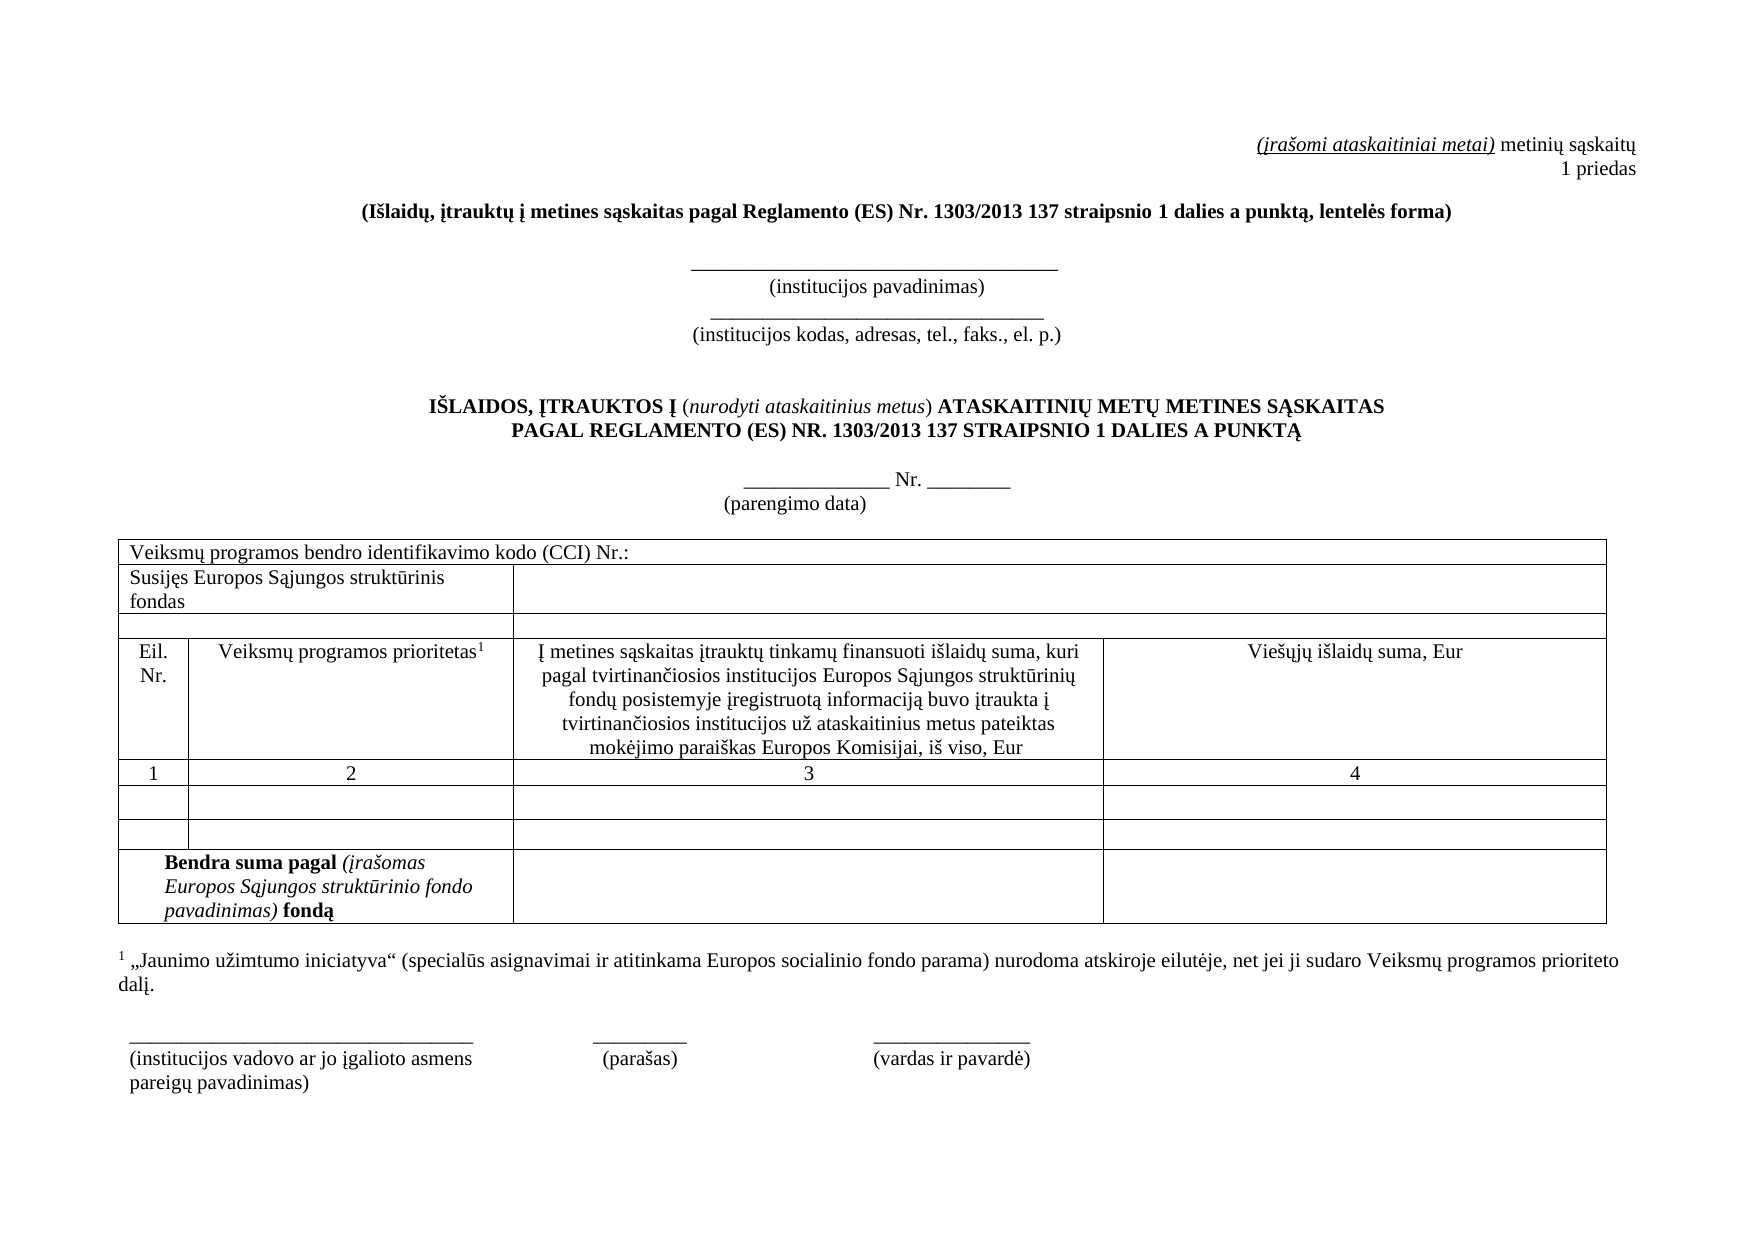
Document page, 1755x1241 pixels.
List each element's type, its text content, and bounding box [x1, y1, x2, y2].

text (institucijos kodas, adresas, tel., faks., el. p.) [118, 322, 1636, 346]
text (institucijos pavadinimas) [118, 274, 1636, 298]
table_cell [514, 786, 1103, 819]
table_cell [1104, 786, 1606, 819]
text (Išlaidų, įtrauktų į metines sąskaitas pagal Reglamento (ES) Nr. 1303/2013 137 straipsnio 1 dalies a punktą, lentelės forma) [118, 199, 1636, 223]
table_cell Bendra suma pagal (įrašomas Europos Sąjungos struktūrinio fondo pavadinimas) fondą [119, 850, 513, 922]
table_cell 4 [1104, 760, 1606, 784]
text 1 priedas [118, 156, 1636, 180]
table_cell [514, 820, 1103, 849]
table_cell [119, 786, 188, 819]
table_cell [119, 820, 188, 849]
table_cell [119, 614, 513, 638]
table_cell 3 [514, 760, 1103, 784]
text (parengimo data) [118, 491, 1636, 514]
table_header _________________________________ (institucijos vadovo ar jo įgalioto asmens pareigų pavadinimas) [118, 1022, 484, 1094]
text 1 „Jaunimo užimtumo iniciatyva“ (specialūs asignavimai ir atitinkama Europos socialinio fondo parama) nurodoma atskiroje eilutėje, net jei ji sudaro Veiksmų programos prioriteto dalį. [118, 947, 1636, 996]
table_cell Į metines sąskaitas įtrauktų tinkamų finansuoti išlaidų suma, kuri pagal tvirtinančiosios institucijos Europos Sąjungos struktūrinių fondų posistemyje įregistruotą informaciją buvo įtraukta į tvirtinančiosios institucijos už ataskaitinius metus pateiktas mokėjimo paraiškas Europos Komisijai, iš viso, Eur [514, 639, 1103, 759]
table_cell [514, 850, 1103, 922]
table_cell Veiksmų programos prioritetas1 [189, 639, 513, 759]
text (įrašomi ataskaitiniai metai) metinių sąskaitų [118, 132, 1636, 156]
table_cell 2 [189, 760, 513, 784]
table_cell Viešųjų išlaidų suma, Eur [1104, 639, 1606, 759]
text IŠLAIDOS, ĮTRAUKTOS Į (nurodyti ataskaitinius metus) ATASKAITINIŲ METŲ METINES SĄSKAITAS [118, 394, 1636, 418]
table_cell [189, 820, 513, 849]
table_cell [514, 565, 1606, 613]
text ________________________________ [118, 248, 1636, 274]
table_cell [189, 786, 513, 819]
text PAGAL REGLAMENTO (ES) NR. 1303/2013 137 STRAIPSNIO 1 DALIES A PUNKTĄ [118, 418, 1636, 442]
text ________________________________ [118, 298, 1636, 322]
table_cell [1104, 850, 1606, 922]
table_cell [1104, 820, 1606, 849]
table_cell Susijęs Europos Sąjungos struktūrinis fondas [119, 565, 513, 613]
table_header Veiksmų programos bendro identifikavimo kodo (CCI) Nr.: [119, 540, 1606, 564]
table_cell 1 [119, 760, 188, 784]
table_header _________ (parašas) [484, 1022, 795, 1094]
table_cell Eil. Nr. [119, 639, 188, 759]
table_cell [514, 614, 1606, 638]
table_header _______________ (vardas ir pavardė) [795, 1022, 1108, 1094]
text ______________ Nr. ________ [118, 466, 1636, 491]
